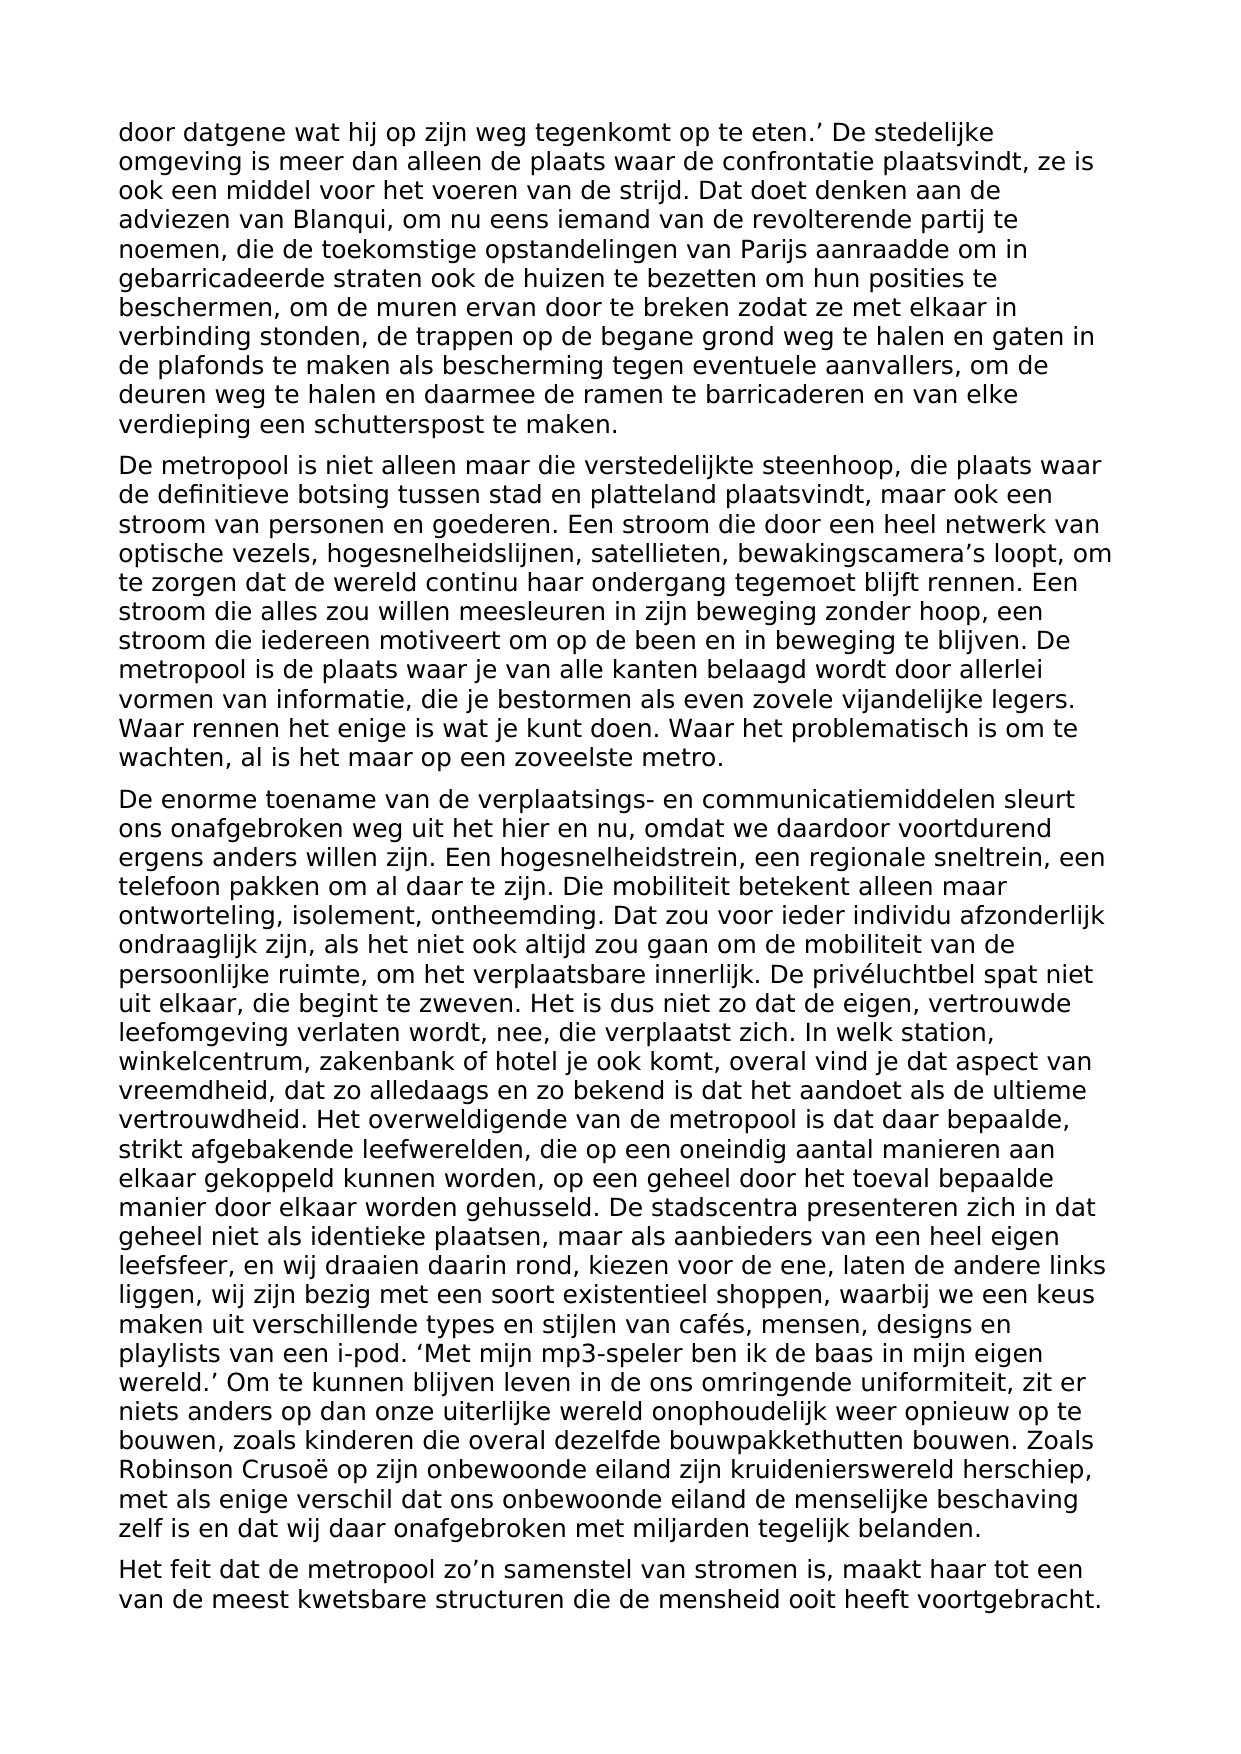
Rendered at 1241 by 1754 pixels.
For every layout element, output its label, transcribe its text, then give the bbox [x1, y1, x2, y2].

text De enorme toename van de verplaatsings- en communicatiemiddelen sleurt ons onafgebroken weg uit het hier en nu, omdat we daardoor voortdurend ergens anders willen zijn. Een hogesnelheidstrein, een regionale sneltrein, een telefoon pakken om al daar te zijn. Die mobiliteit betekent alleen maar ontworteling, isolement, ontheemding. Dat zou voor ieder individu afzonderlijk ondraaglijk zijn, als het niet ook altijd zou gaan om de mobiliteit van de persoonlijke ruimte, om het verplaatsbare innerlijk. De privéluchtbel spat niet uit elkaar, die begint te zweven. Het is dus niet zo dat de eigen, vertrouwde leefomgeving verlaten wordt, nee, die verplaatst zich. In welk station, winkelcentrum, zakenbank of hotel je ook komt, overal vind je dat aspect van vreemdheid, dat zo alledaags en zo bekend is dat het aandoet als de ultieme vertrouwdheid. Het overweldigende van de metropool is dat daar bepaalde, strikt afgebakende leefwerelden, die op een oneindig aantal manieren aan elkaar gekoppeld kunnen worden, op een geheel door het toeval bepaalde manier door elkaar worden gehusseld. De stadscentra presenteren zich in dat geheel niet als identieke plaatsen, maar als aanbieders van een heel eigen leefsfeer, en wij draaien daarin rond, kiezen voor de ene, laten de andere links liggen, wij zijn bezig met een soort existentieel shoppen, waarbij we een keus maken uit verschillende types en stijlen van cafés, mensen, designs en playlists van een i-pod. ‘Met mijn mp3-speler ben ik de baas in mijn eigen wereld.’ Om te kunnen blijven leven in de ons omringende uniformiteit, zit er niets anders op dan onze uiterlijke wereld onophoudelijk weer opnieuw op te bouwen, zoals kinderen die overal dezelfde bouwpakkethutten bouwen. Zoals Robinson Crusoë op zijn onbewoonde eiland zijn kruidenierswereld herschiep, met als enige verschil dat ons onbewoonde eiland de menselijke beschaving zelf is en dat wij daar onafgebroken met miljarden tegelijk belanden. [118, 785, 1122, 1543]
text De metropool is niet alleen maar die verstedelijkte steenhoop, die plaats waar de definitieve botsing tussen stad en platteland plaatsvindt, maar ook een stroom van personen en goederen. Een stroom die door een heel netwerk van optische vezels, hogesnelheidslijnen, satellieten, bewakingscamera’s loopt, om te zorgen dat de wereld continu haar ondergang tegemoet blijft rennen. Een stroom die alles zou willen meesleuren in zijn beweging zonder hoop, een stroom die iedereen motiveert om op de been en in beweging te blijven. De metropool is de plaats waar je van alle kanten belaagd wordt door allerlei vormen van informatie, die je bestormen als even zovele vijandelijke legers. Waar rennen het enige is wat je kunt doen. Waar het problematisch is om te wachten, al is het maar op een zoveelste metro. [118, 451, 1122, 772]
text Het feit dat de metropool zo’n samenstel van stromen is, maakt haar tot een van de meest kwetsbare structuren die de mensheid ooit heeft voortgebracht. [118, 1556, 1122, 1614]
text door datgene wat hij op zijn weg tegenkomt op te eten.’ De stedelijke omgeving is meer dan alleen de plaats waar de confrontatie plaatsvindt, ze is ook een middel voor het voeren van de strijd. Dat doet denken aan de adviezen van Blanqui, om nu eens iemand van de revolterende partij te noemen, die de toekomstige opstandelingen van Parijs aanraadde om in gebarricadeerde straten ook de huizen te bezetten om hun posities te beschermen, om de muren ervan door te breken zodat ze met elkaar in verbinding stonden, de trappen op de begane grond weg te halen en gaten in de plafonds te maken als bescherming tegen eventuele aanvallers, om de deuren weg te halen en daarmee de ramen te barricaderen en van elke verdieping een schutterspost te maken. [118, 118, 1122, 439]
